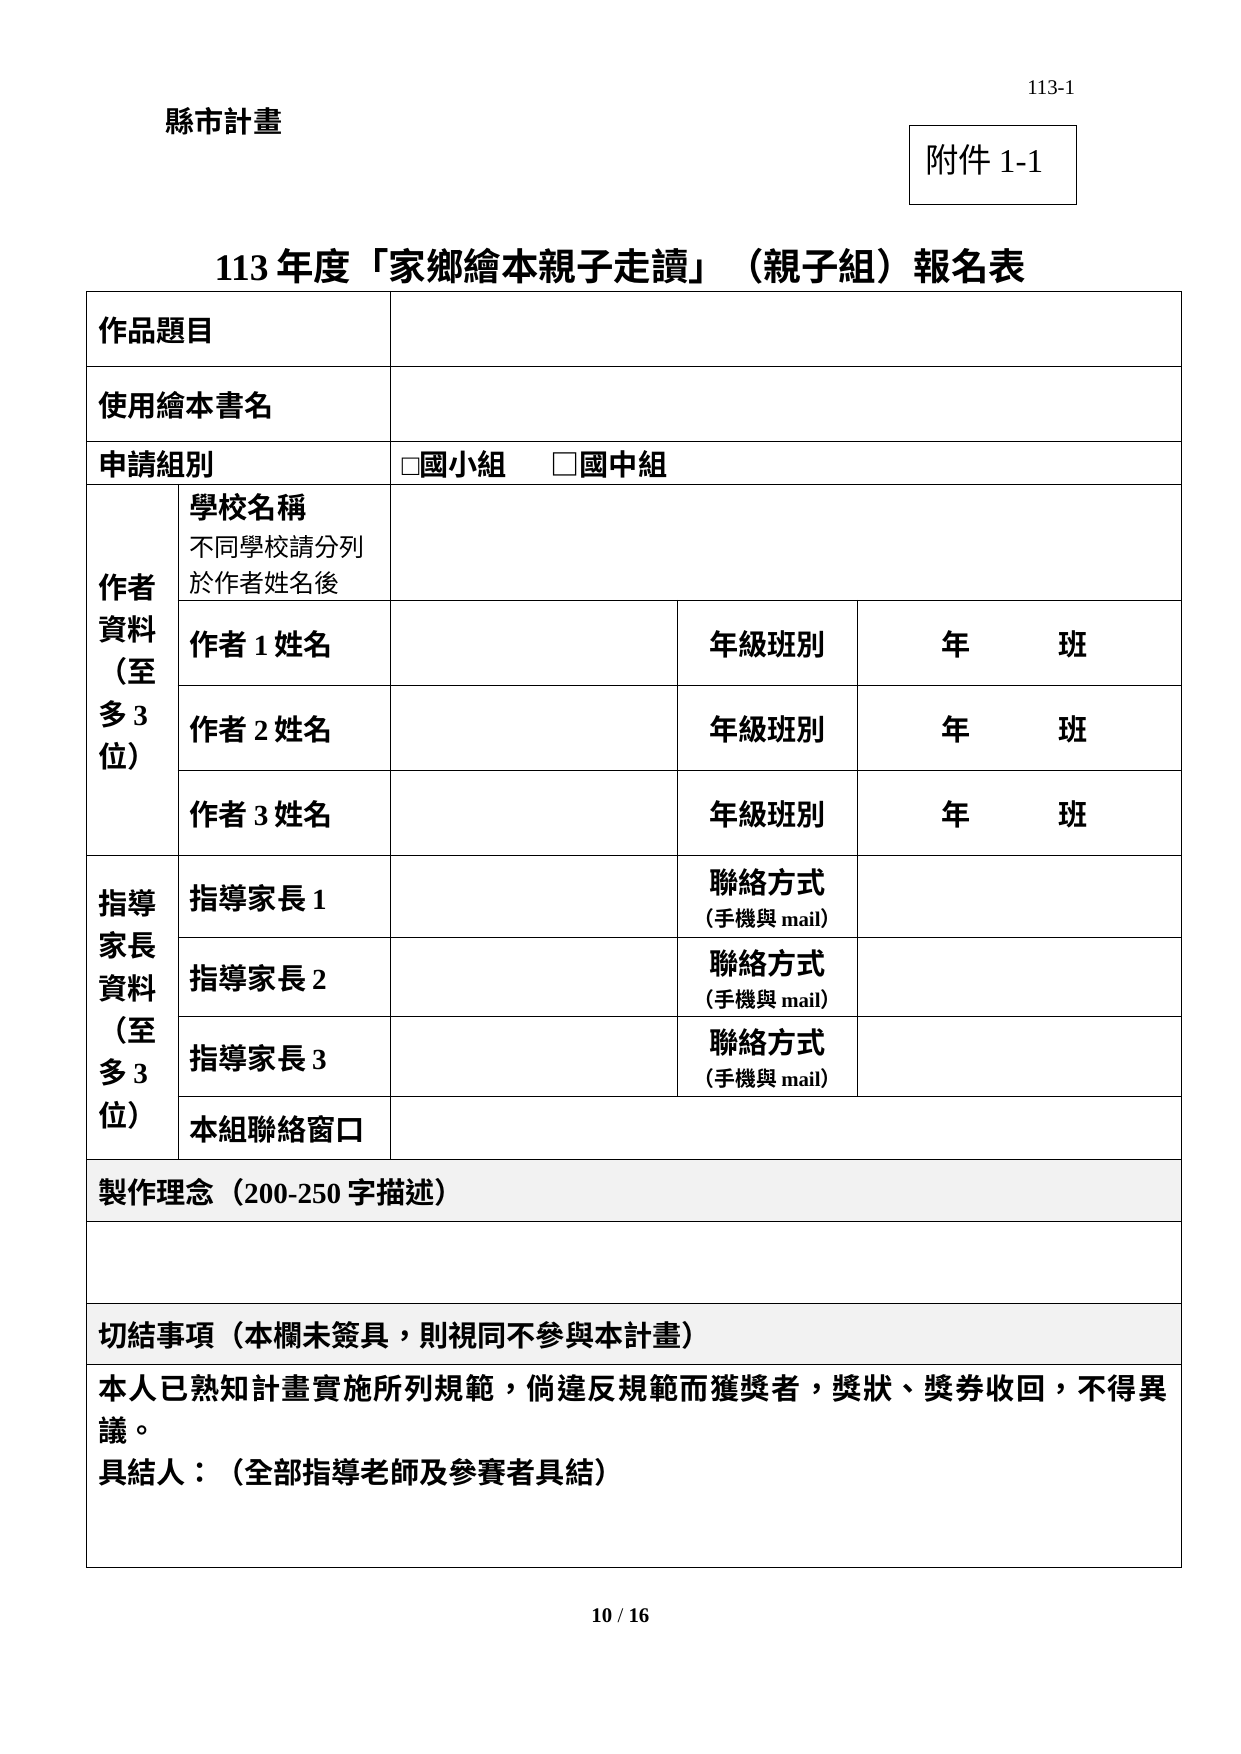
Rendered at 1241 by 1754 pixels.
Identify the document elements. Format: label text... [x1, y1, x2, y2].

table_cell 年級班別 [678, 686, 857, 770]
table_cell 本人已熟知計畫實施所列規範，倘違反規範而獲獎者，獎狀、獎券收回，不得異議。 具結人：（全部指導老師及參賽者具結） [87, 1365, 1181, 1567]
table_cell 製作理念（200-250字描述） [87, 1160, 1181, 1221]
table_cell [87, 1222, 1181, 1302]
table_cell [858, 938, 1181, 1016]
table_cell 指導家長1 [179, 856, 390, 937]
table_cell [858, 1017, 1181, 1096]
table_cell 年 班 [858, 686, 1181, 770]
table_cell 作者2姓名 [179, 686, 390, 770]
table_cell [391, 367, 1181, 441]
table_cell [391, 1017, 677, 1096]
table_cell 指導家長3 [179, 1017, 390, 1096]
table_header 作品題目 [87, 292, 390, 366]
table_cell [391, 856, 677, 937]
table_cell 年級班別 [678, 601, 857, 685]
table_cell 聯絡方式 （手機與mail） [678, 938, 857, 1016]
table_cell 指導家長2 [179, 938, 390, 1016]
table_cell 切結事項（本欄未簽具，則視同不參與本計畫） [87, 1304, 1181, 1364]
table_cell [391, 485, 1181, 600]
table_cell 作者1姓名 [179, 601, 390, 685]
table_cell [391, 686, 677, 770]
table_cell 年級班別 [678, 771, 857, 855]
table_cell 本組聯絡窗口 [179, 1097, 390, 1159]
table_cell 申請組別 [87, 442, 390, 484]
table_cell 年 班 [858, 601, 1181, 685]
table_cell 作者3姓名 [179, 771, 390, 855]
table_cell 學校名稱 不同學校請分列於作者姓名後 [179, 485, 390, 600]
table_header [391, 292, 1181, 366]
table_cell [391, 771, 677, 855]
table_cell 指導家長資料 （至多3位） [87, 856, 178, 1159]
table_cell [858, 856, 1181, 937]
table_cell 年 班 [858, 771, 1181, 855]
table_cell 使用繪本書名 [87, 367, 390, 441]
table_cell 作者資料 （至多3位） [87, 485, 178, 855]
table_cell □國小組 □國中組 [391, 442, 1181, 484]
table_cell [391, 601, 677, 685]
table_cell 聯絡方式 （手機與mail） [678, 856, 857, 937]
table_cell 聯絡方式 （手機與mail） [678, 1017, 857, 1096]
text 113年度「家鄉繪本親子走讀」（親子組）報名表 [165, 236, 1075, 291]
text 附件1-1 [925, 134, 1061, 182]
table_cell [391, 938, 677, 1016]
table_cell [391, 1097, 1181, 1159]
